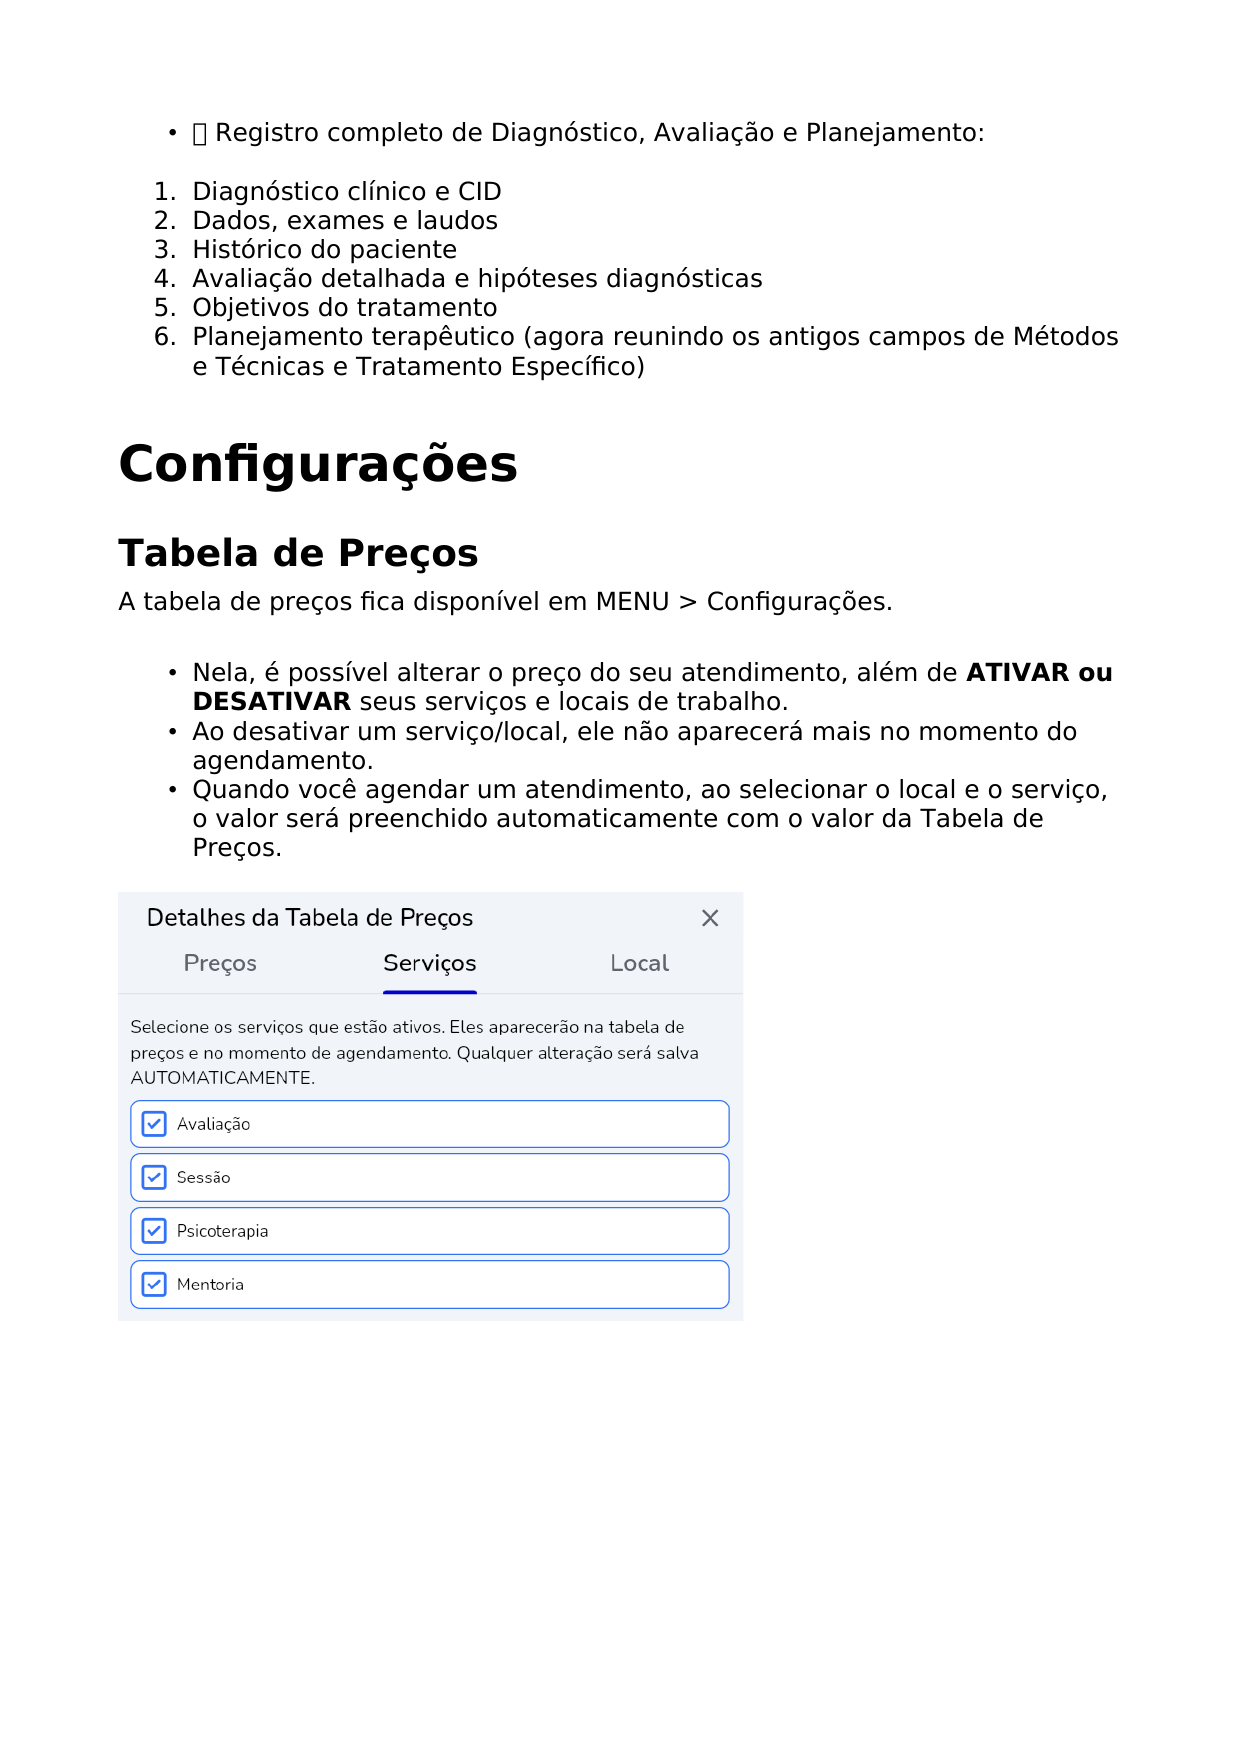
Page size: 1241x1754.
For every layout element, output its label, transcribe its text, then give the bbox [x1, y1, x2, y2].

list Avaliação detalhada e hipóteses diagnósticas [177, 264, 1122, 293]
list Nela, é possível alterar o preço do seu atendimento, além de ATIVAR ou DESATIVAR seus serviços e locais de trabalho. [177, 658, 1122, 717]
list Diagnóstico clínico e CID [177, 177, 1122, 206]
list Ao desativar um serviço/local, ele não aparecerá mais no momento do agendamento. [177, 717, 1122, 775]
list Dados, exames e laudos [177, 206, 1122, 235]
subtitle Configurações [118, 435, 1122, 494]
list 🧠 Registro completo de Diagnóstico, Avaliação e Planejamento: [177, 118, 1122, 147]
list Quando você agendar um atendimento, ao selecionar o local e o serviço, o valor será preenchido automaticamente com o valor da Tabela de Preços. [177, 775, 1122, 863]
text A tabela de preços fica disponível em MENU > Configurações. [118, 587, 1122, 616]
picture [118, 892, 744, 1321]
list Objetivos do tratamento [177, 293, 1122, 323]
list Histórico do paciente [177, 235, 1122, 264]
subtitle Tabela de Preços [118, 531, 1122, 575]
list Planejamento terapêutico (agora reunindo os antigos campos de Métodos e Técnicas e Tratamento Específico) [177, 323, 1122, 381]
